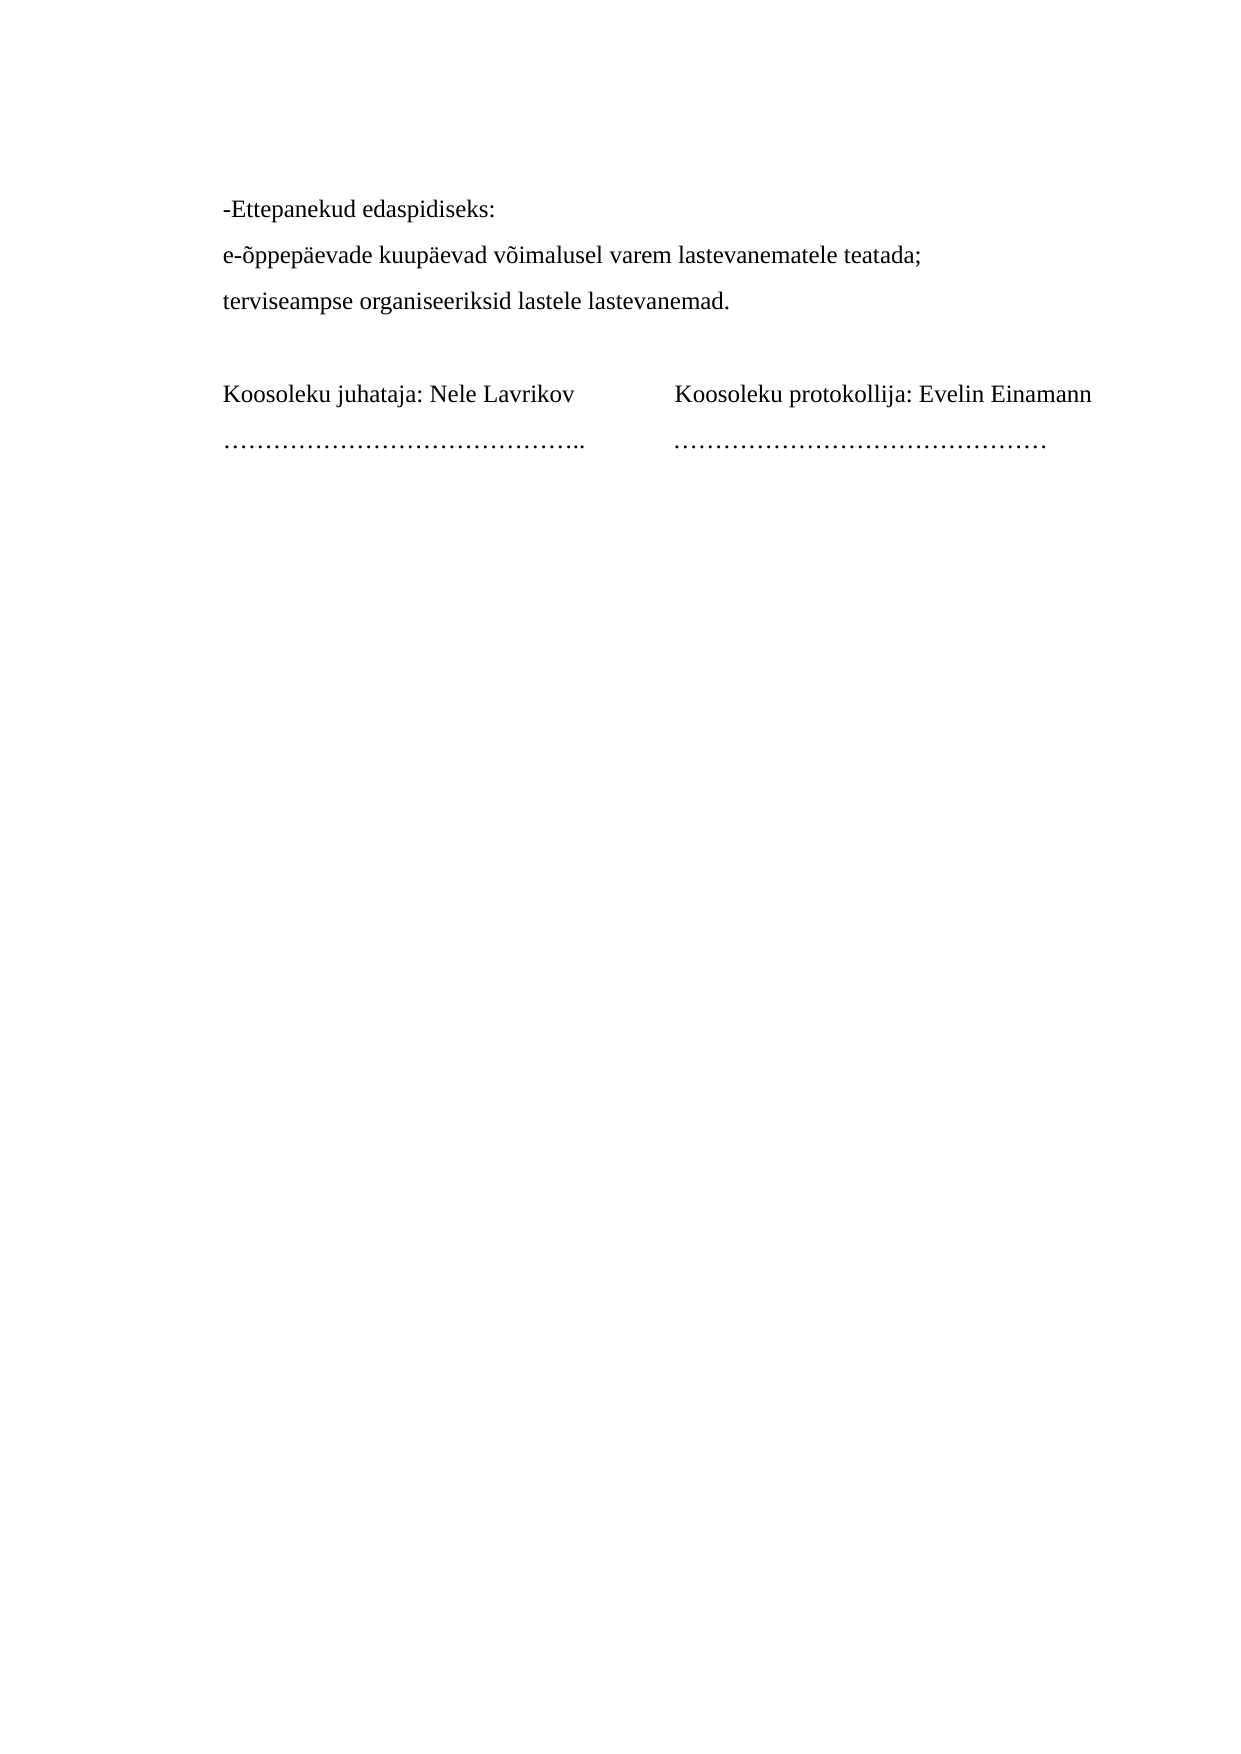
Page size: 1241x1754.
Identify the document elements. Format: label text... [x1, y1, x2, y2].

text Koosoleku juhataja: Nele Lavrikov Koosoleku protokollija: Evelin Einamann [223, 379, 1093, 408]
text -Ettepanekud edaspidiseks: [223, 194, 1093, 223]
text terviseampse organiseeriksid lastele lastevanemad. [223, 286, 1093, 315]
text e-õppepäevade kuupäevad võimalusel varem lastevanematele teatada; [223, 240, 1093, 269]
text …………………………………….. ……………………………………… [223, 425, 1093, 454]
